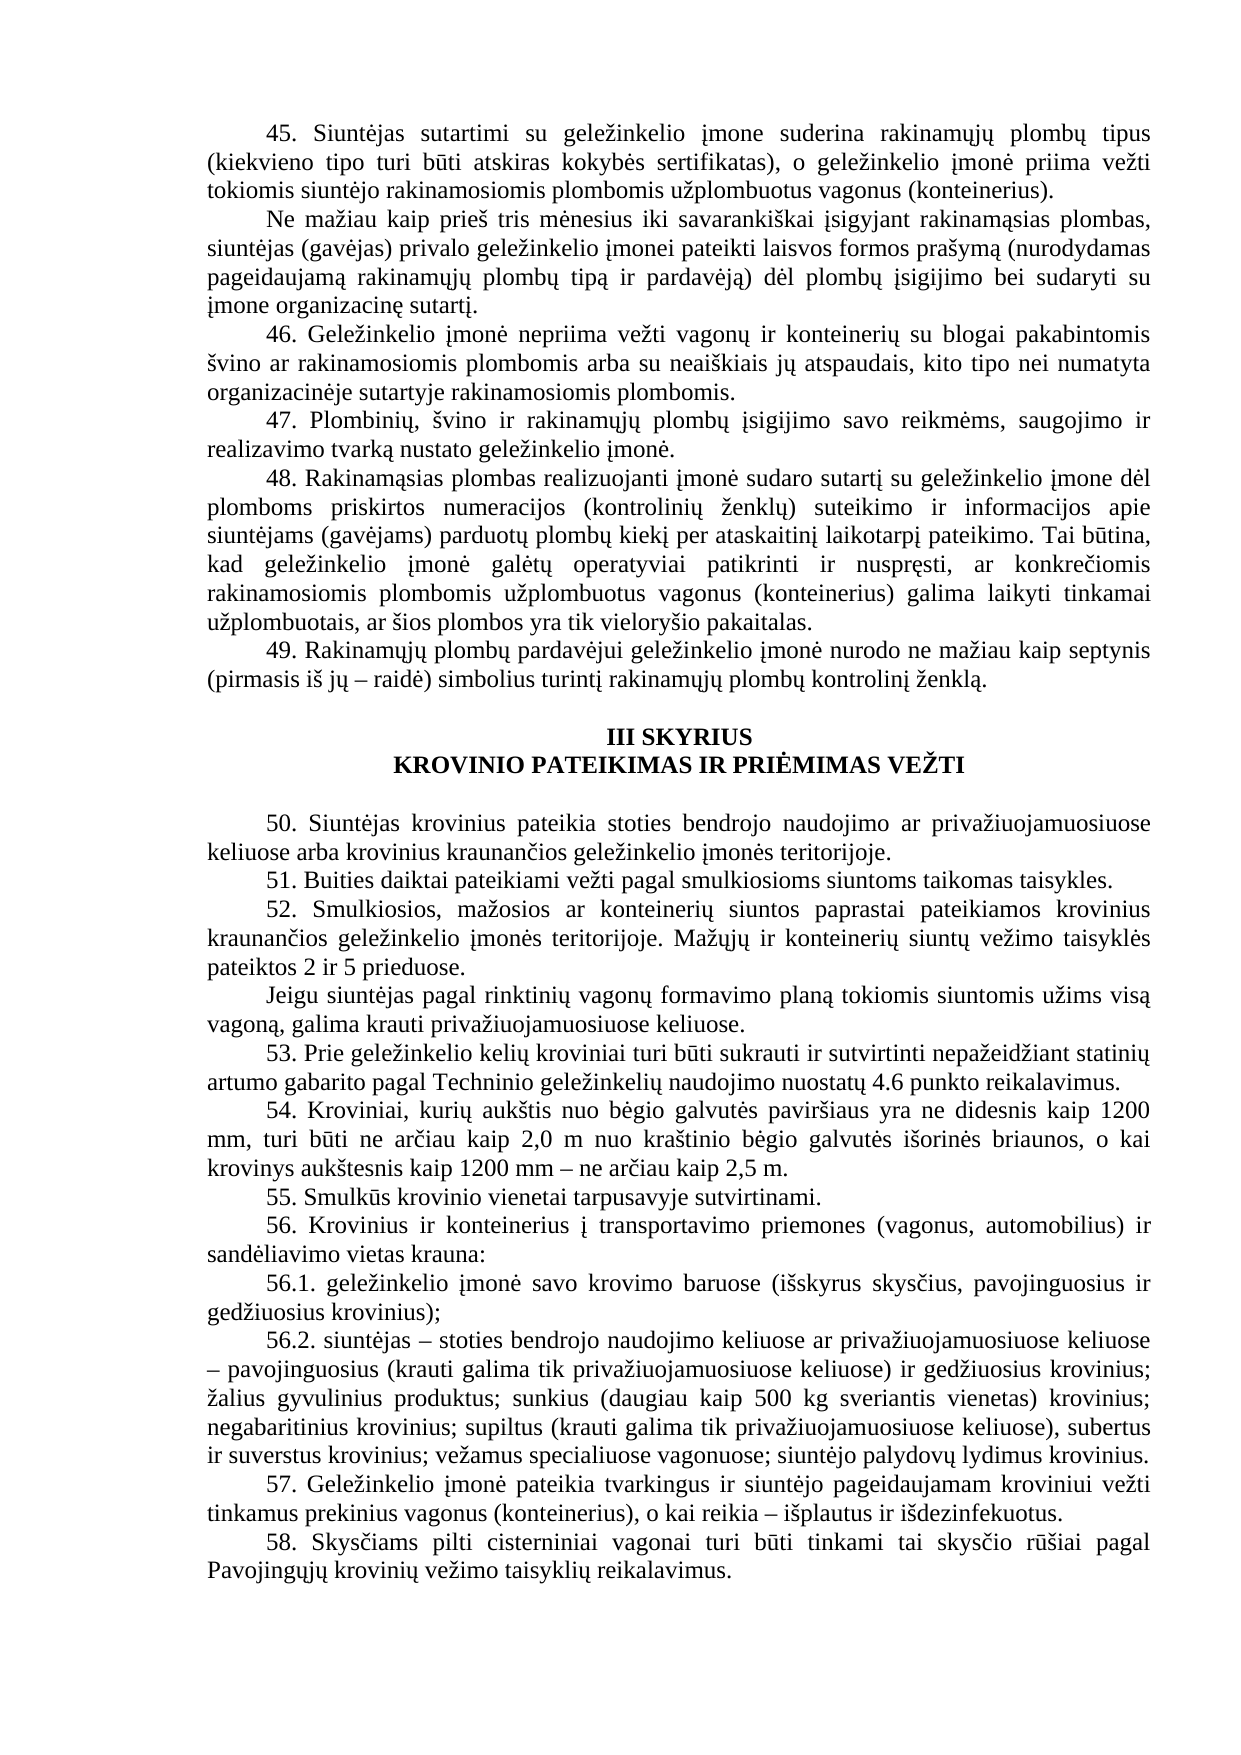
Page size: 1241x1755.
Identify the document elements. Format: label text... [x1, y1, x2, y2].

text 55. Smulkūs krovinio vienetai tarpusavyje sutvirtinami. [207, 1182, 1152, 1211]
text Jeigu siuntėjas pagal rinktinių vagonų formavimo planą tokiomis siuntomis užims visą vagoną, galima krauti privažiuojamuosiuose keliuose. [207, 981, 1152, 1038]
text 56.2. siuntėjas – stoties bendrojo naudojimo keliuose ar privažiuojamuosiuose keliuose – pavojinguosius (krauti galima tik privažiuojamuosiuose keliuose) ir gedžiuosius krovinius; žalius gyvulinius produktus; sunkius (daugiau kaip 500 kg sveriantis vienetas) krovinius; negabaritinius krovinius; supiltus (krauti galima tik privažiuojamuosiuose keliuose), subertus ir suverstus krovinius; vežamus specialiuose vagonuose; siuntėjo palydovų lydimus krovinius. [207, 1326, 1152, 1469]
text 45. Siuntėjas sutartimi su geležinkelio įmone suderina rakinamųjų plombų tipus (kiekvieno tipo turi būti atskiras kokybės sertifikatas), o geležinkelio įmonė priima vežti tokiomis siuntėjo rakinamosiomis plombomis užplombuotus vagonus (konteinerius). [207, 118, 1152, 204]
text 48. Rakinamąsias plombas realizuojanti įmonė sudaro sutartį su geležinkelio įmone dėl plomboms priskirtos numeracijos (kontrolinių ženklų) suteikimo ir informacijos apie siuntėjams (gavėjams) parduotų plombų kiekį per ataskaitinį laikotarpį pateikimo. Tai būtina, kad geležinkelio įmonė galėtų operatyviai patikrinti ir nuspręsti, ar konkrečiomis rakinamosiomis plombomis užplombuotus vagonus (konteinerius) galima laikyti tinkamai užplombuotais, ar šios plombos yra tik vieloryšio pakaitalas. [207, 463, 1152, 636]
text 53. Prie geležinkelio kelių kroviniai turi būti sukrauti ir sutvirtinti nepažeidžiant statinių artumo gabarito pagal Techninio geležinkelių naudojimo nuostatų 4.6 punkto reikalavimus. [207, 1038, 1152, 1096]
text 46. Geležinkelio įmonė nepriima vežti vagonų ir konteinerių su blogai pakabintomis švino ar rakinamosiomis plombomis arba su neaiškiais jų atspaudais, kito tipo nei numatyta organizacinėje sutartyje rakinamosiomis plombomis. [207, 319, 1152, 406]
text 50. Siuntėjas krovinius pateikia stoties bendrojo naudojimo ar privažiuojamuosiuose keliuose arba krovinius kraunančios geležinkelio įmonės teritorijoje. [207, 808, 1152, 866]
text 49. Rakinamųjų plombų pardavėjui geležinkelio įmonė nurodo ne mažiau kaip septynis (pirmasis iš jų – raidė) simbolius turintį rakinamųjų plombų kontrolinį ženklą. [207, 636, 1152, 693]
text 57. Geležinkelio įmonė pateikia tvarkingus ir siuntėjo pageidaujamam kroviniui vežti tinkamus prekinius vagonus (konteinerius), o kai reikia – išplautus ir išdezinfekuotus. [207, 1469, 1152, 1527]
text 47. Plombinių, švino ir rakinamųjų plombų įsigijimo savo reikmėms, saugojimo ir realizavimo tvarką nustato geležinkelio įmonė. [207, 406, 1152, 463]
text 56.1. geležinkelio įmonė savo krovimo baruose (išskyrus skysčius, pavojinguosius ir gedžiuosius krovinius); [207, 1268, 1152, 1326]
text 51. Buities daiktai pateikiami vežti pagal smulkiosioms siuntoms taikomas taisykles. [207, 866, 1152, 894]
text 52. Smulkiosios, mažosios ar konteinerių siuntos paprastai pateikiamos krovinius kraunančios geležinkelio įmonės teritorijoje. Mažųjų ir konteinerių siuntų vežimo taisyklės pateiktos 2 ir 5 prieduose. [207, 894, 1152, 981]
text 58. Skysčiams pilti cisterniniai vagonai turi būti tinkami tai skysčio rūšiai pagal Pavojingųjų krovinių vežimo taisyklių reikalavimus. [207, 1527, 1152, 1584]
text III SKYRIUS [207, 722, 1152, 751]
text 54. Kroviniai, kurių aukštis nuo bėgio galvutės paviršiaus yra ne didesnis kaip 1200 mm, turi būti ne arčiau kaip 2,0 m nuo kraštinio bėgio galvutės išorinės briaunos, o kai krovinys aukštesnis kaip 1200 mm – ne arčiau kaip 2,5 m. [207, 1096, 1152, 1182]
text KROVINIO PATEIKIMAS IR PRIĖMIMAS VEŽTI [207, 751, 1152, 779]
text Ne mažiau kaip prieš tris mėnesius iki savarankiškai įsigyjant rakinamąsias plombas, siuntėjas (gavėjas) privalo geležinkelio įmonei pateikti laisvos formos prašymą (nurodydamas pageidaujamą rakinamųjų plombų tipą ir pardavėją) dėl plombų įsigijimo bei sudaryti su įmone organizacinę sutartį. [207, 204, 1152, 319]
text 56. Krovinius ir konteinerius į transportavimo priemones (vagonus, automobilius) ir sandėliavimo vietas krauna: [207, 1211, 1152, 1268]
